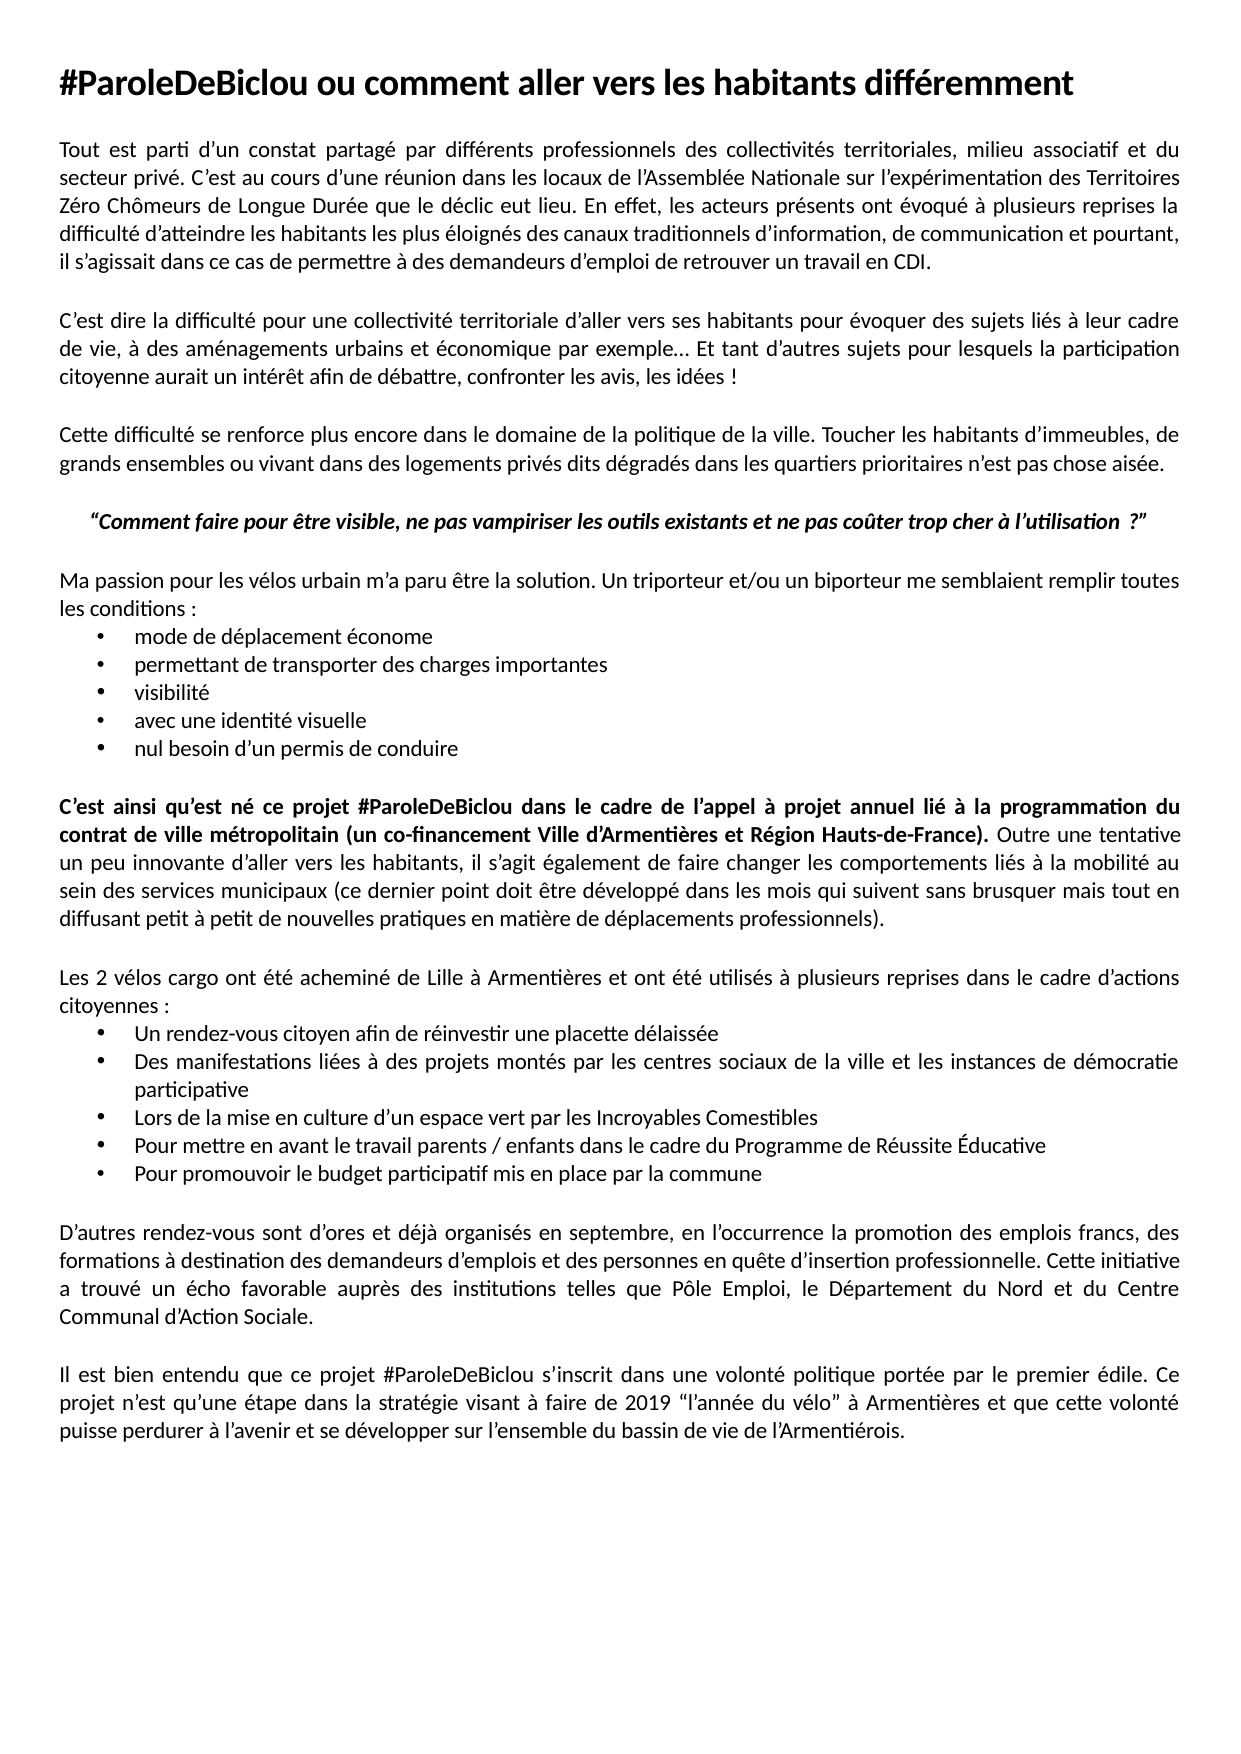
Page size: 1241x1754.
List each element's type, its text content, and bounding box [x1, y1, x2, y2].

list Pour mettre en avant le travail parents / enfants dans le cadre du Programme de Réussite Éducative [97, 1131, 1181, 1159]
list avec une identité visuelle [97, 706, 1181, 734]
subtitle “Comment faire pour être visible, ne pas vampiriser les outils existants et ne pas coûter trop cher à l’utilisation ?” [59, 507, 1181, 535]
subtitle Ma passion pour les vélos urbain m’a paru être la solution. Un triporteur et/ou un biporteur me semblaient remplir toutes les conditions : [59, 566, 1181, 622]
list Des manifestations liées à des projets montés par les centres sociaux de la ville et les instances de démocratie participative [97, 1047, 1181, 1103]
subtitle Tout est parti d’un constat partagé par différents professionnels des collectivités territoriales, milieu associatif et du secteur privé. C’est au cours d’une réunion dans les locaux de l’Assemblée Nationale sur l’expérimentation des Territoires Zéro Chômeurs de Longue Durée que le déclic eut lieu. En effet, les acteurs présents ont évoqué à plusieurs reprises la difficulté d’atteindre les habitants les plus éloignés des canaux traditionnels d’information, de communication et pourtant, il s’agissait dans ce cas de permettre à des demandeurs d’emploi de retrouver un travail en CDI. [59, 135, 1181, 276]
text C’est dire la difficulté pour une collectivité territoriale d’aller vers ses habitants pour évoquer des sujets liés à leur cadre de vie, à des aménagements urbains et économique par exemple… Et tant d’autres sujets pour lesquels la participation citoyenne aurait un intérêt afin de débattre, confronter les avis, les idées ! [59, 306, 1181, 390]
list visibilité [97, 678, 1181, 706]
subtitle Pour promouvoir le budget participatif mis en place par la commune [97, 1159, 1181, 1187]
list mode de déplacement économe [97, 622, 1181, 650]
subtitle nul besoin d’un permis de conduire [97, 734, 1181, 762]
subtitle Cette difficulté se renforce plus encore dans le domaine de la politique de la ville. Toucher les habitants d’immeubles, de grands ensembles ou vivant dans des logements privés dits dégradés dans les quartiers prioritaires n’est pas chose aisée. [59, 421, 1181, 477]
list Lors de la mise en culture d’un espace vert par les Incroyables Comestibles [97, 1103, 1181, 1131]
list Un rendez-vous citoyen afin de réinvestir une placette délaissée [97, 1019, 1181, 1047]
list permettant de transporter des charges importantes [97, 650, 1181, 678]
subtitle Il est bien entendu que ce projet #ParoleDeBiclou s’inscrit dans une volonté politique portée par le premier édile. Ce projet n’est qu’une étape dans la stratégie visant à faire de 2019 “l’année du vélo” à Armentières et que cette volonté puisse perdurer à l’avenir et se développer sur l’ensemble du bassin de vie de l’Armentiérois. [59, 1360, 1181, 1444]
subtitle Les 2 vélos cargo ont été acheminé de Lille à Armentières et ont été utilisés à plusieurs reprises dans le cadre d’actions citoyennes : [59, 963, 1181, 1019]
text D’autres rendez-vous sont d’ores et déjà organisés en septembre, en l’occurrence la promotion des emplois francs, des formations à destination des demandeurs d’emplois et des personnes en quête d’insertion professionnelle. Cette initiative a trouvé un écho favorable auprès des institutions telles que Pôle Emploi, le Département du Nord et du Centre Communal d’Action Sociale. [59, 1218, 1181, 1330]
subtitle #ParoleDeBiclou ou comment aller vers les habitants différemment [59, 59, 1181, 105]
subtitle C’est ainsi qu’est né ce projet #ParoleDeBiclou dans le cadre de l’appel à projet annuel lié à la programmation du contrat de ville métropolitain (un co-financement Ville d’Armentières et Région Hauts-de-France). Outre une tentative un peu innovante d’aller vers les habitants, il s’agit également de faire changer les comportements liés à la mobilité au sein des services municipaux (ce dernier point doit être développé dans les mois qui suivent sans brusquer mais tout en diffusant petit à petit de nouvelles pratiques en matière de déplacements professionnels). [59, 792, 1181, 932]
